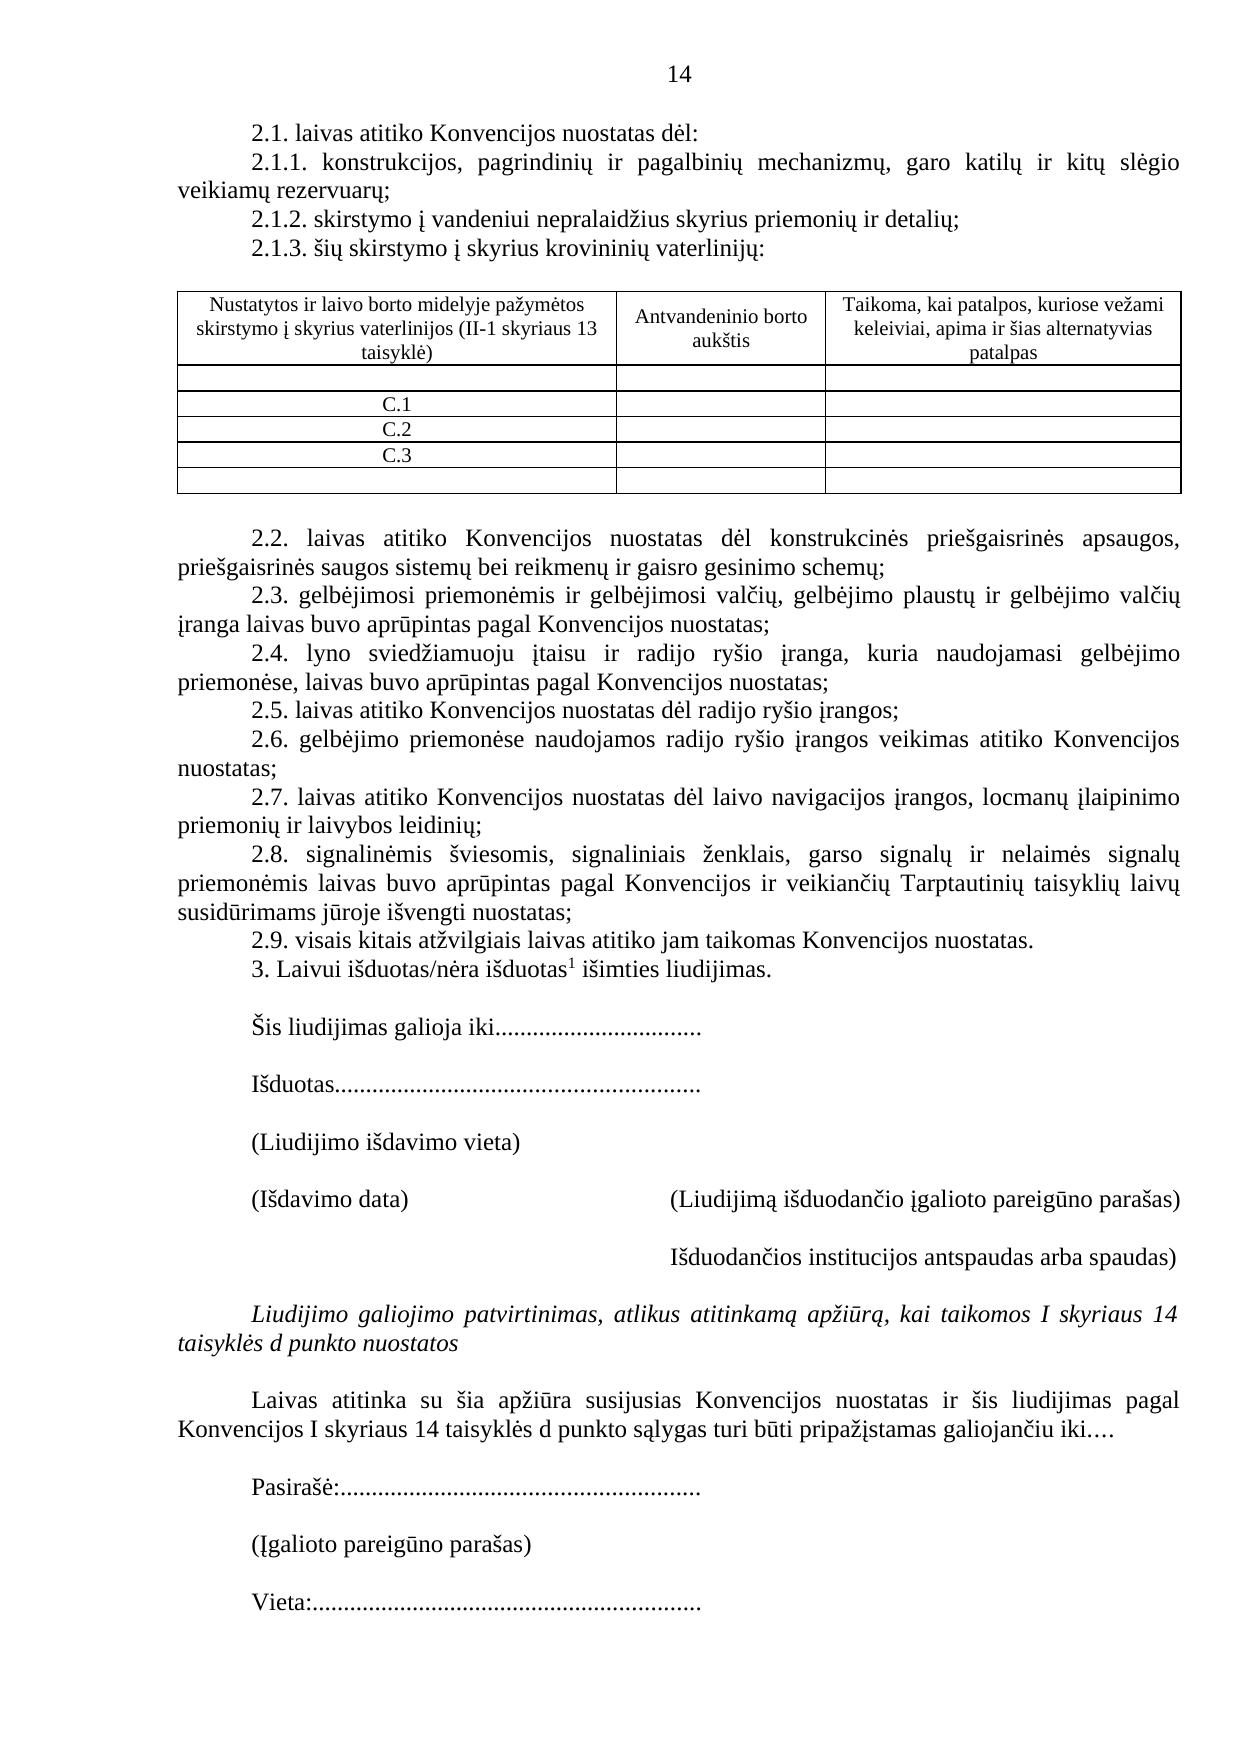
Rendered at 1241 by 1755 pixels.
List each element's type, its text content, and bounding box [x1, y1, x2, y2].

table_cell [826, 417, 830, 441]
table_cell [617, 468, 621, 492]
table_header Antvandeninio borto aukštis [617, 292, 825, 364]
text Šis liudijimas galioja iki [177, 1012, 1181, 1040]
text Liudijimo galiojimo patvirtinimas, atlikus atitinkamą apžiūrą, kai taikomos I skyriaus 14 taisyklės d punkto nuostatos [177, 1299, 1181, 1357]
text 2.6. gelbėjimo priemonėse naudojamos radijo ryšio įrangos veikimas atitiko Konvencijos nuostatas; [177, 724, 1181, 782]
text Laivas atitinka su šia apžiūra susijusias Konvencijos nuostatas ir šis liudijimas pagal Konvencijos I skyriaus 14 taisyklės d punkto sąlygas turi būti pripažįstamas galiojančiu iki [177, 1385, 1181, 1443]
text Išduotas [177, 1069, 1181, 1098]
text 2.1.2. skirstymo į vandeniui nepralaidžius skyrius priemonių ir detalių; [177, 204, 1181, 233]
table_cell [826, 468, 830, 492]
table_cell C.2 [612, 417, 616, 441]
text (Išdavimo data) (Liudijimą išduodančio įgalioto pareigūno parašas) [177, 1184, 1181, 1213]
text Išduodančios institucijos antspaudas arba spaudas) [177, 1242, 1181, 1270]
text (Liudijimo išdavimo vieta) [177, 1127, 1181, 1155]
text Pasirašė: [177, 1472, 1181, 1500]
table_cell [821, 443, 825, 467]
table_cell C.1 [612, 392, 616, 416]
table_cell [821, 417, 825, 441]
table_cell [612, 366, 616, 390]
table_cell [821, 468, 825, 492]
text Vieta: [177, 1587, 1181, 1615]
text (Įgalioto pareigūno parašas) [177, 1529, 1181, 1558]
text 3. Laivui išduotas/nėra išduotas1 išimties liudijimas. [177, 954, 1181, 983]
text 2.3. gelbėjimosi priemonėmis ir gelbėjimosi valčių, gelbėjimo plaustų ir gelbėjimo valčių įranga laivas buvo aprūpintas pagal Konvencijos nuostatas; [177, 580, 1181, 638]
text 2.8. signalinėmis šviesomis, signaliniais ženklais, garso signalų ir nelaimės signalų priemonėmis laivas buvo aprūpintas pagal Konvencijos ir veikiančių Tarptautinių taisyklių laivų susidūrimams jūroje išvengti nuostatas; [177, 839, 1181, 925]
table_cell C.3 [612, 443, 616, 467]
table_cell [821, 366, 825, 390]
table_cell [612, 468, 616, 492]
table_cell [617, 443, 621, 467]
table_cell [821, 392, 825, 416]
text 2.1.3. šių skirstymo į skyrius krovininių vaterlinijų: [177, 233, 1181, 262]
text 2.5. laivas atitiko Konvencijos nuostatas dėl radijo ryšio įrangos; [177, 695, 1181, 724]
text 2.7. laivas atitiko Konvencijos nuostatas dėl laivo navigacijos įrangos, locmanų įlaipinimo priemonių ir laivybos leidinių; [177, 782, 1181, 839]
text 2.4. lyno sviedžiamuoju įtaisu ir radijo ryšio įranga, kuria naudojamasi gelbėjimo priemonėse, laivas buvo aprūpintas pagal Konvencijos nuostatas; [177, 638, 1181, 695]
table_cell [617, 392, 621, 416]
table_cell [826, 392, 830, 416]
table_cell [826, 366, 830, 390]
text 2.2. laivas atitiko Konvencijos nuostatas dėl konstrukcinės priešgaisrinės apsaugos, priešgaisrinės saugos sistemų bei reikmenų ir gaisro gesinimo schemų; [177, 523, 1181, 580]
table_cell [826, 443, 830, 467]
table_cell [617, 417, 621, 441]
table_cell [617, 366, 621, 390]
text 2.1.1. konstrukcijos, pagrindinių ir pagalbinių mechanizmų, garo katilų ir kitų slėgio veikiamų rezervuarų; [177, 147, 1181, 204]
text 2.9. visais kitais atžvilgiais laivas atitiko jam taikomas Konvencijos nuostatas. [177, 925, 1181, 954]
text 2.1. laivas atitiko Konvencijos nuostatas dėl: [177, 118, 1181, 147]
